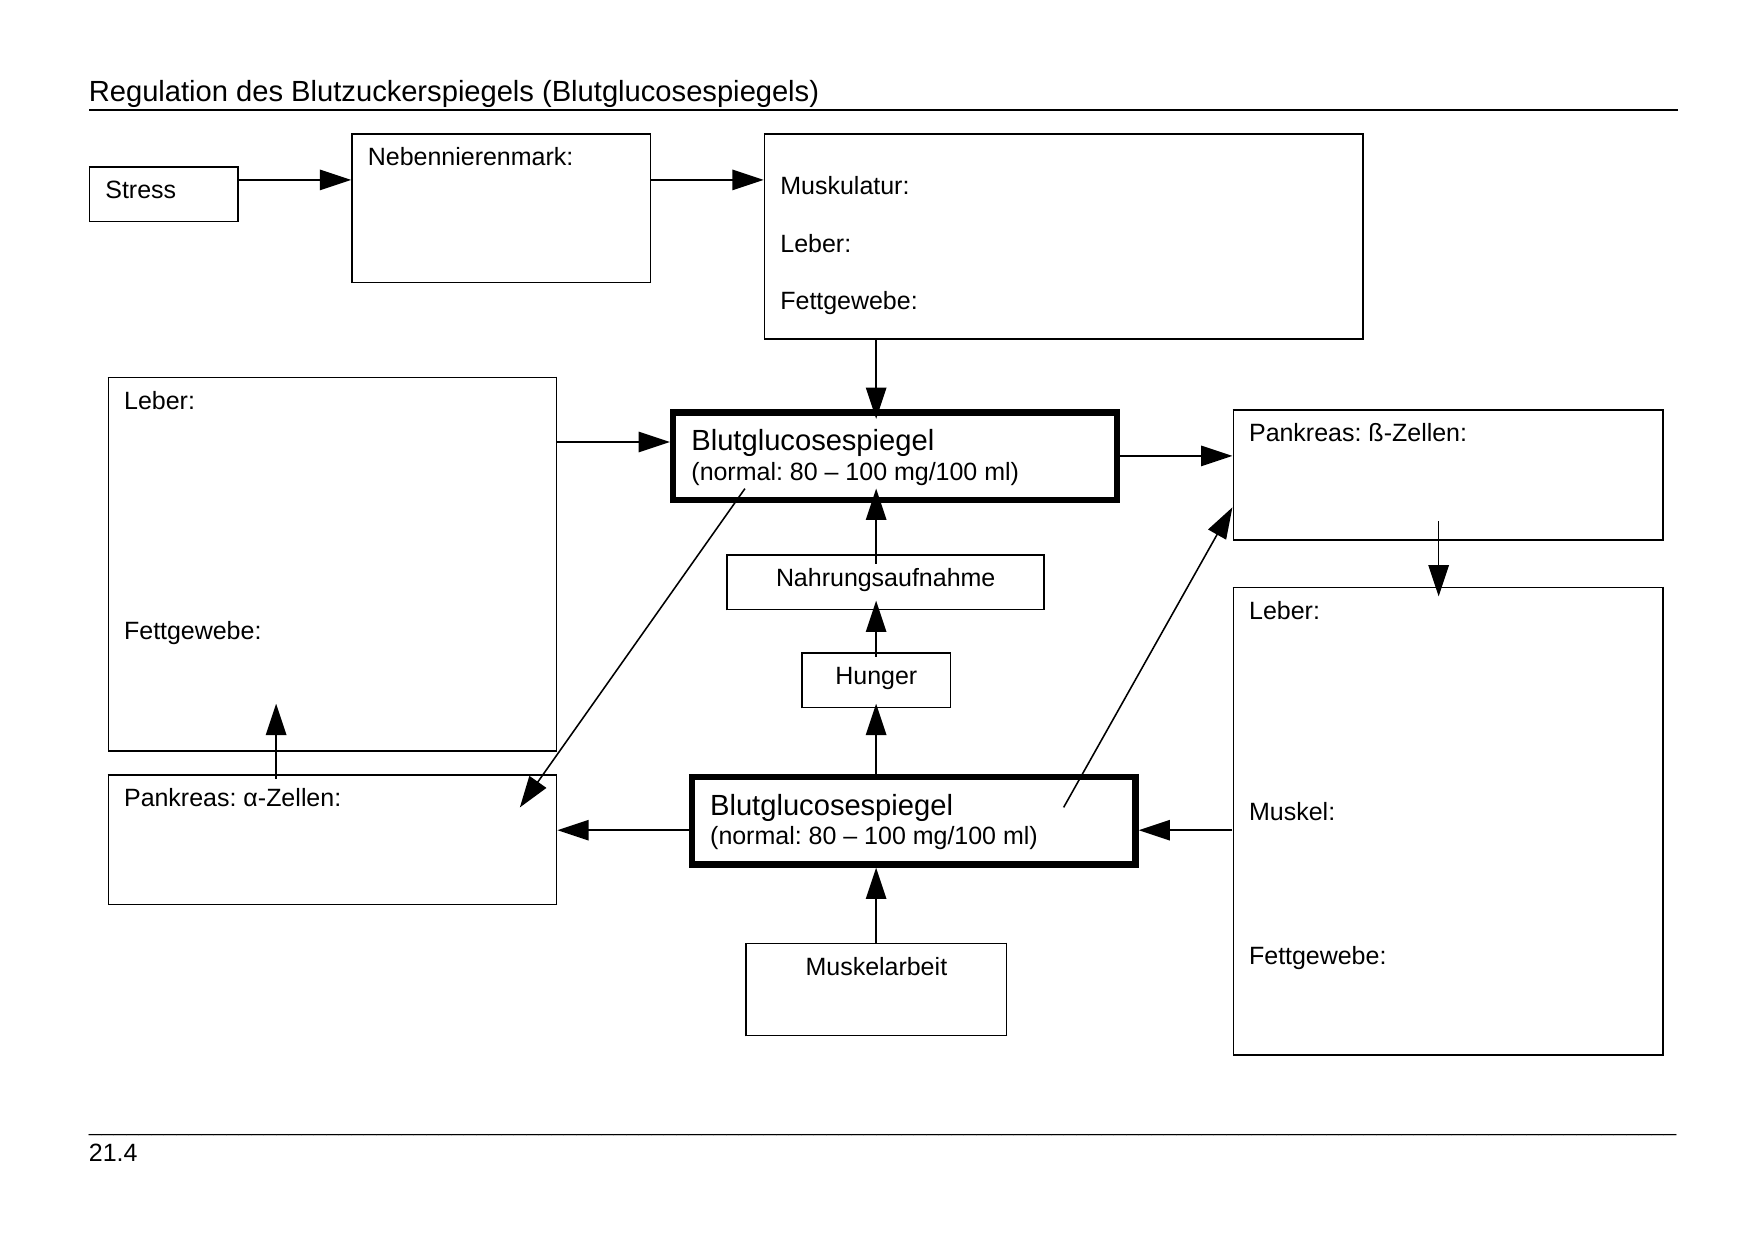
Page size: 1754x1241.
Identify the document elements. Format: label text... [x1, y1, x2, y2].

text (normal: 80 – 100 mg/100 ml) [691, 457, 1099, 485]
text Muskelarbeit [761, 952, 991, 981]
text Muskel: [1249, 797, 1647, 826]
text Fettgewebe: [780, 286, 1347, 315]
text Blutglucosespiegel [691, 423, 1099, 457]
text Nebennierenmark: [368, 142, 634, 171]
text Hunger [818, 661, 934, 690]
text Pankreas: ß-Zellen: [1249, 418, 1647, 447]
text (normal: 80 – 100 mg/100 ml) [710, 821, 1117, 850]
text Muskulatur: [780, 171, 1347, 200]
text Leber: [124, 386, 541, 414]
text Stress [105, 175, 222, 204]
text Nahrungsaufnahme [743, 563, 1028, 592]
text Leber: [780, 228, 1347, 257]
text Blutglucosespiegel [710, 788, 1117, 821]
text Leber: [1249, 596, 1647, 624]
text Fettgewebe: [1249, 941, 1647, 969]
text Pankreas: α-Zellen: [124, 783, 541, 812]
text Fettgewebe: [124, 616, 541, 644]
